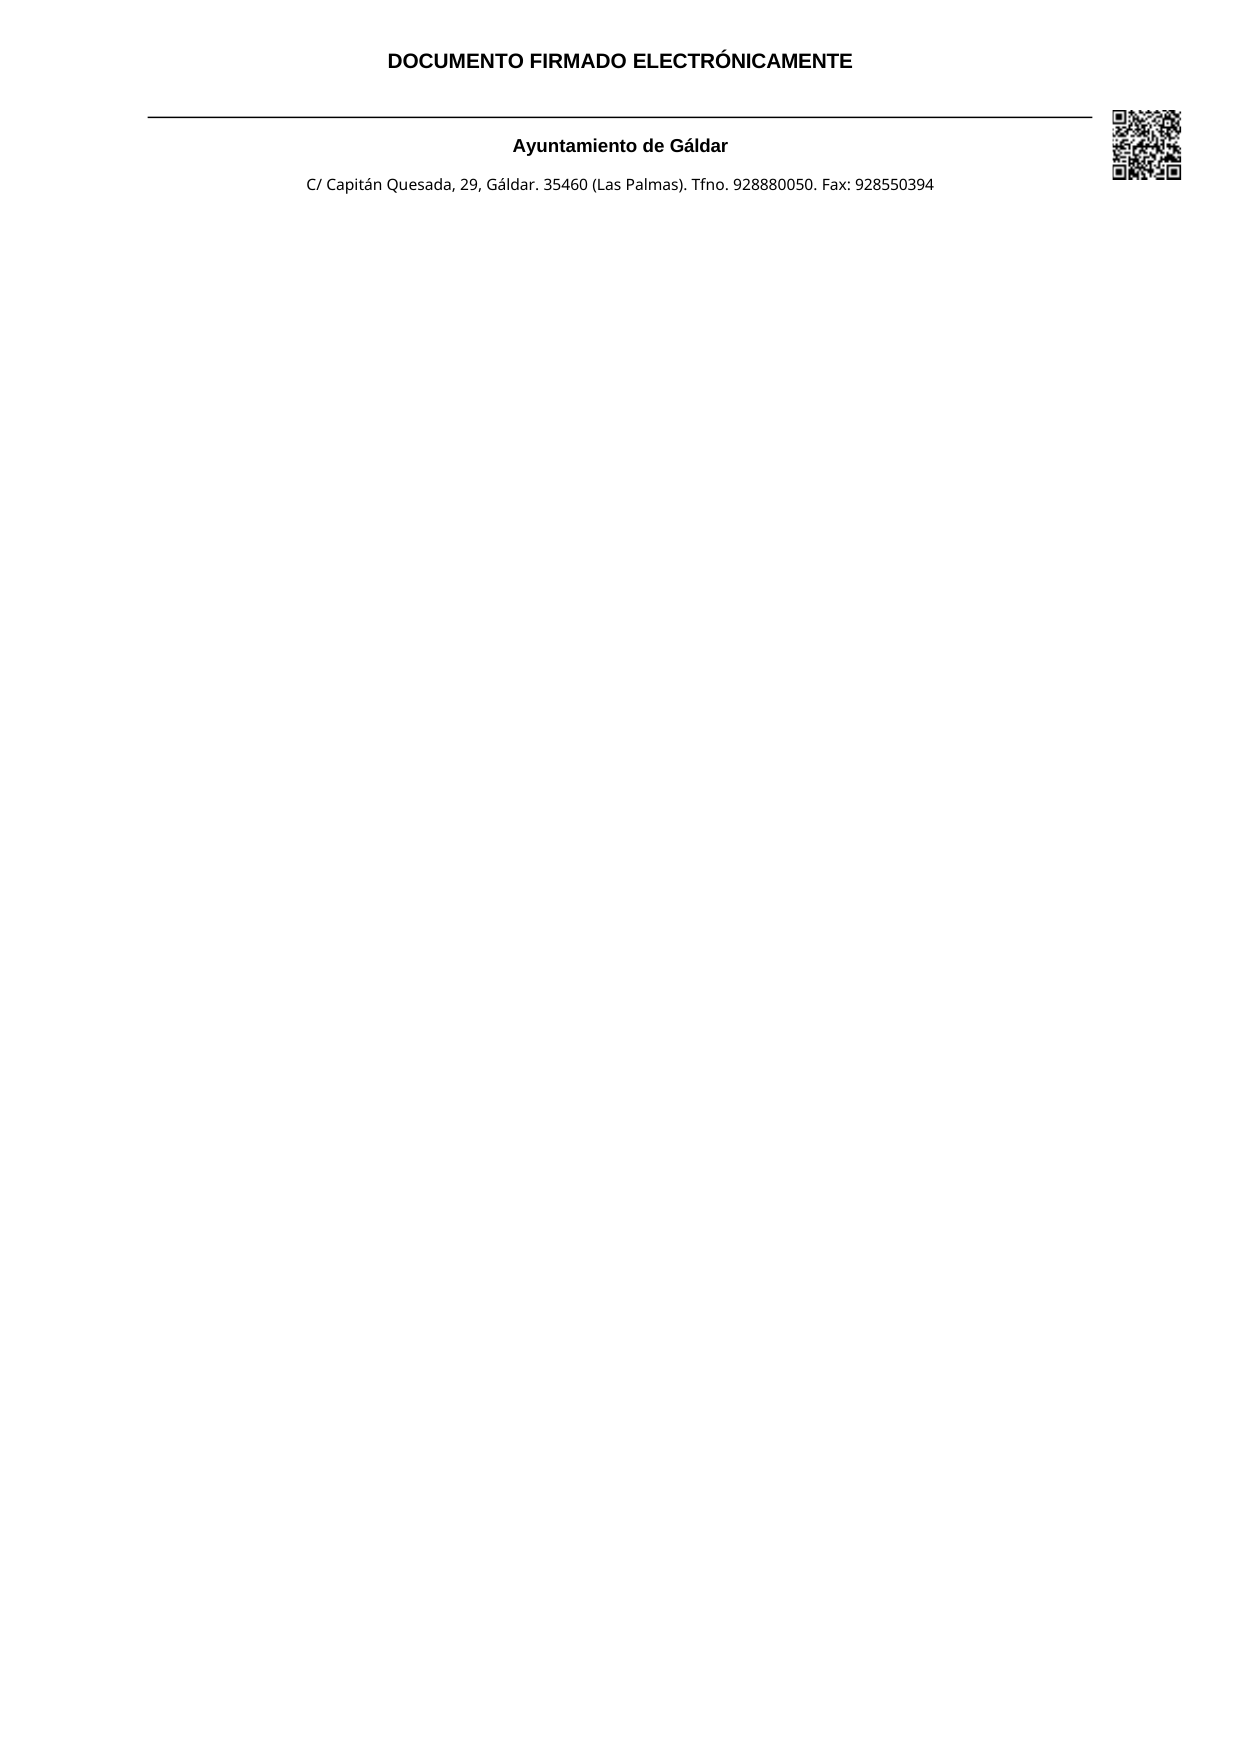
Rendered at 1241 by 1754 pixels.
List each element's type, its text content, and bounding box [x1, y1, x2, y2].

subtitle DOCUMENTO FIRMADO ELECTRÓNICAMENTE [44, 49, 1196, 73]
text C/ Capitán Quesada, 29, Gáldar. 35460 (Las Palmas). Tfno. 928880050. Fax: 928550394 [44, 174, 1196, 195]
picture [1112, 110, 1182, 180]
text Ayuntamiento de Gáldar [44, 135, 1112, 156]
